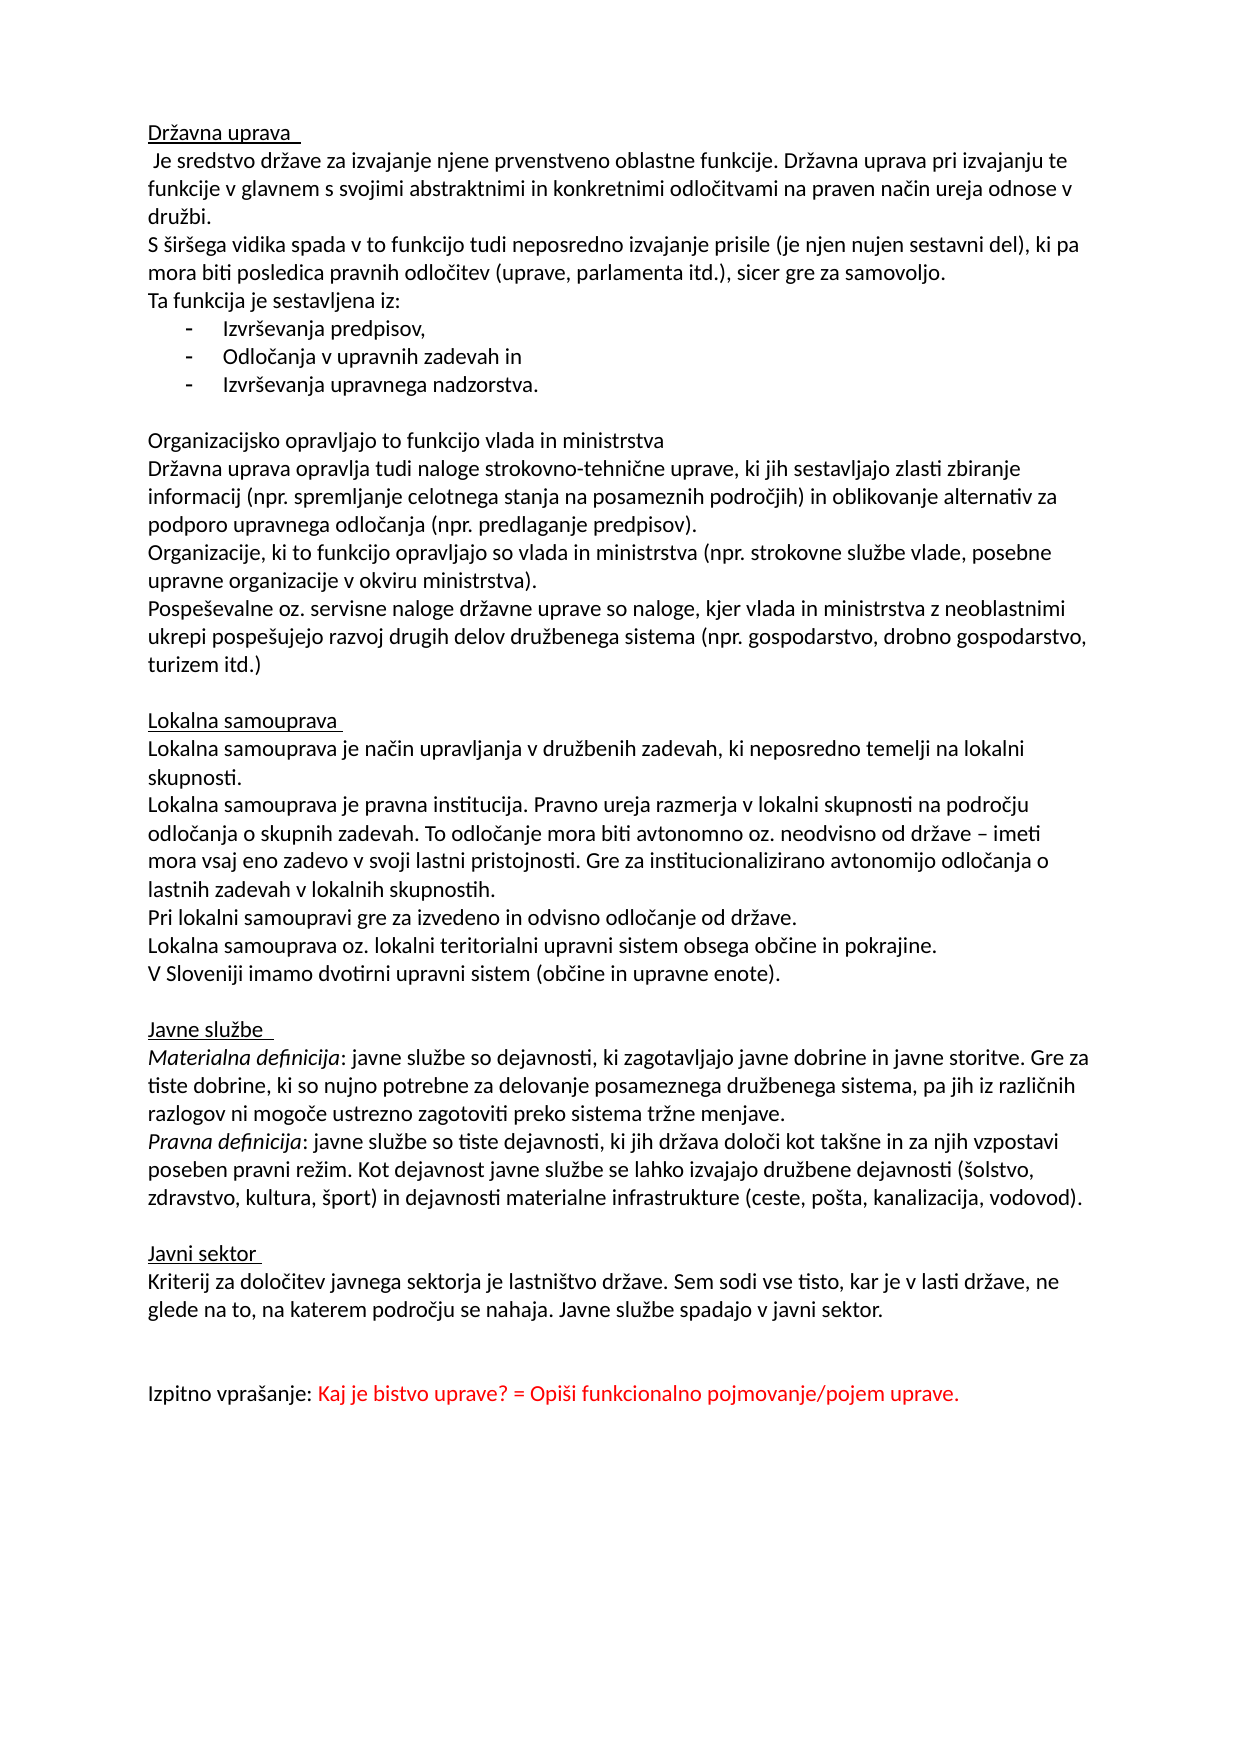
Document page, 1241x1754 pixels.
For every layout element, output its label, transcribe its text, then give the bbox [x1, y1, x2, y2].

list Odločanja v upravnih zadevah in [185, 342, 1092, 370]
list Izvrševanja upravnega nadzorstva. [185, 370, 1092, 398]
text S širšega vidika spada v to funkcijo tudi neposredno izvajanje prisile (je njen nujen sestavni del), ki pa mora biti posledica pravnih odločitev (uprave, parlamenta itd.), sicer gre za samovoljo. [148, 230, 1092, 286]
text Lokalna samouprava oz. lokalni teritorialni upravni sistem obsega občine in pokrajine. [148, 931, 1092, 959]
text Ta funkcija je sestavljena iz: [148, 286, 1092, 314]
text Lokalna samouprava je pravna institucija. Pravno ureja razmerja v lokalni skupnosti na področju odločanja o skupnih zadevah. To odločanje mora biti avtonomno oz. neodvisno od države – imeti mora vsaj eno zadevo v svoji lastni pristojnosti. Gre za institucionalizirano avtonomijo odločanja o lastnih zadevah v lokalnih skupnostih. [148, 791, 1092, 903]
text Pravna definicija: javne službe so tiste dejavnosti, ki jih država določi kot takšne in za njih vzpostavi poseben pravni režim. Kot dejavnost javne službe se lahko izvajajo družbene dejavnosti (šolstvo, zdravstvo, kultura, šport) in dejavnosti materialne infrastrukture (ceste, pošta, kanalizacija, vodovod). [148, 1127, 1092, 1211]
text Organizacijsko opravljajo to funkcijo vlada in ministrstva [148, 426, 1092, 454]
text Lokalna samouprava [148, 707, 1092, 734]
text Pospeševalne oz. servisne naloge državne uprave so naloge, kjer vlada in ministrstva z neoblastnimi ukrepi pospešujejo razvoj drugih delov družbenega sistema (npr. gospodarstvo, drobno gospodarstvo, turizem itd.) [148, 594, 1092, 678]
text V Sloveniji imamo dvotirni upravni sistem (občine in upravne enote). [148, 959, 1092, 987]
list Izvrševanja predpisov, [185, 314, 1092, 342]
text Državna uprava [148, 118, 1092, 146]
text Lokalna samouprava je način upravljanja v družbenih zadevah, ki neposredno temelji na lokalni skupnosti. [148, 734, 1092, 791]
text Organizacije, ki to funkcijo opravljajo so vlada in ministrstva (npr. strokovne službe vlade, posebne upravne organizacije v okviru ministrstva). [148, 538, 1092, 594]
text Javne službe [148, 1015, 1092, 1043]
text Pri lokalni samoupravi gre za izvedeno in odvisno odločanje od države. [148, 903, 1092, 931]
text Državna uprava opravlja tudi naloge strokovno-tehnične uprave, ki jih sestavljajo zlasti zbiranje informacij (npr. spremljanje celotnega stanja na posameznih področjih) in oblikovanje alternativ za podporo upravnega odločanja (npr. predlaganje predpisov). [148, 454, 1092, 538]
text Kriterij za določitev javnega sektorja je lastništvo države. Sem sodi vse tisto, kar je v lasti države, ne glede na to, na katerem področju se nahaja. Javne službe spadajo v javni sektor. [148, 1267, 1092, 1323]
text Izpitno vprašanje: Kaj je bistvo uprave? = Opiši funkcionalno pojmovanje/pojem uprave. [148, 1379, 1092, 1407]
text Materialna definicija: javne službe so dejavnosti, ki zagotavljajo javne dobrine in javne storitve. Gre za tiste dobrine, ki so nujno potrebne za delovanje posameznega družbenega sistema, pa jih iz različnih razlogov ni mogoče ustrezno zagotoviti preko sistema tržne menjave. [148, 1043, 1092, 1127]
text Javni sektor [148, 1239, 1092, 1267]
text Je sredstvo države za izvajanje njene prvenstveno oblastne funkcije. Državna uprava pri izvajanju te funkcije v glavnem s svojimi abstraktnimi in konkretnimi odločitvami na praven način ureja odnose v družbi. [148, 146, 1092, 230]
